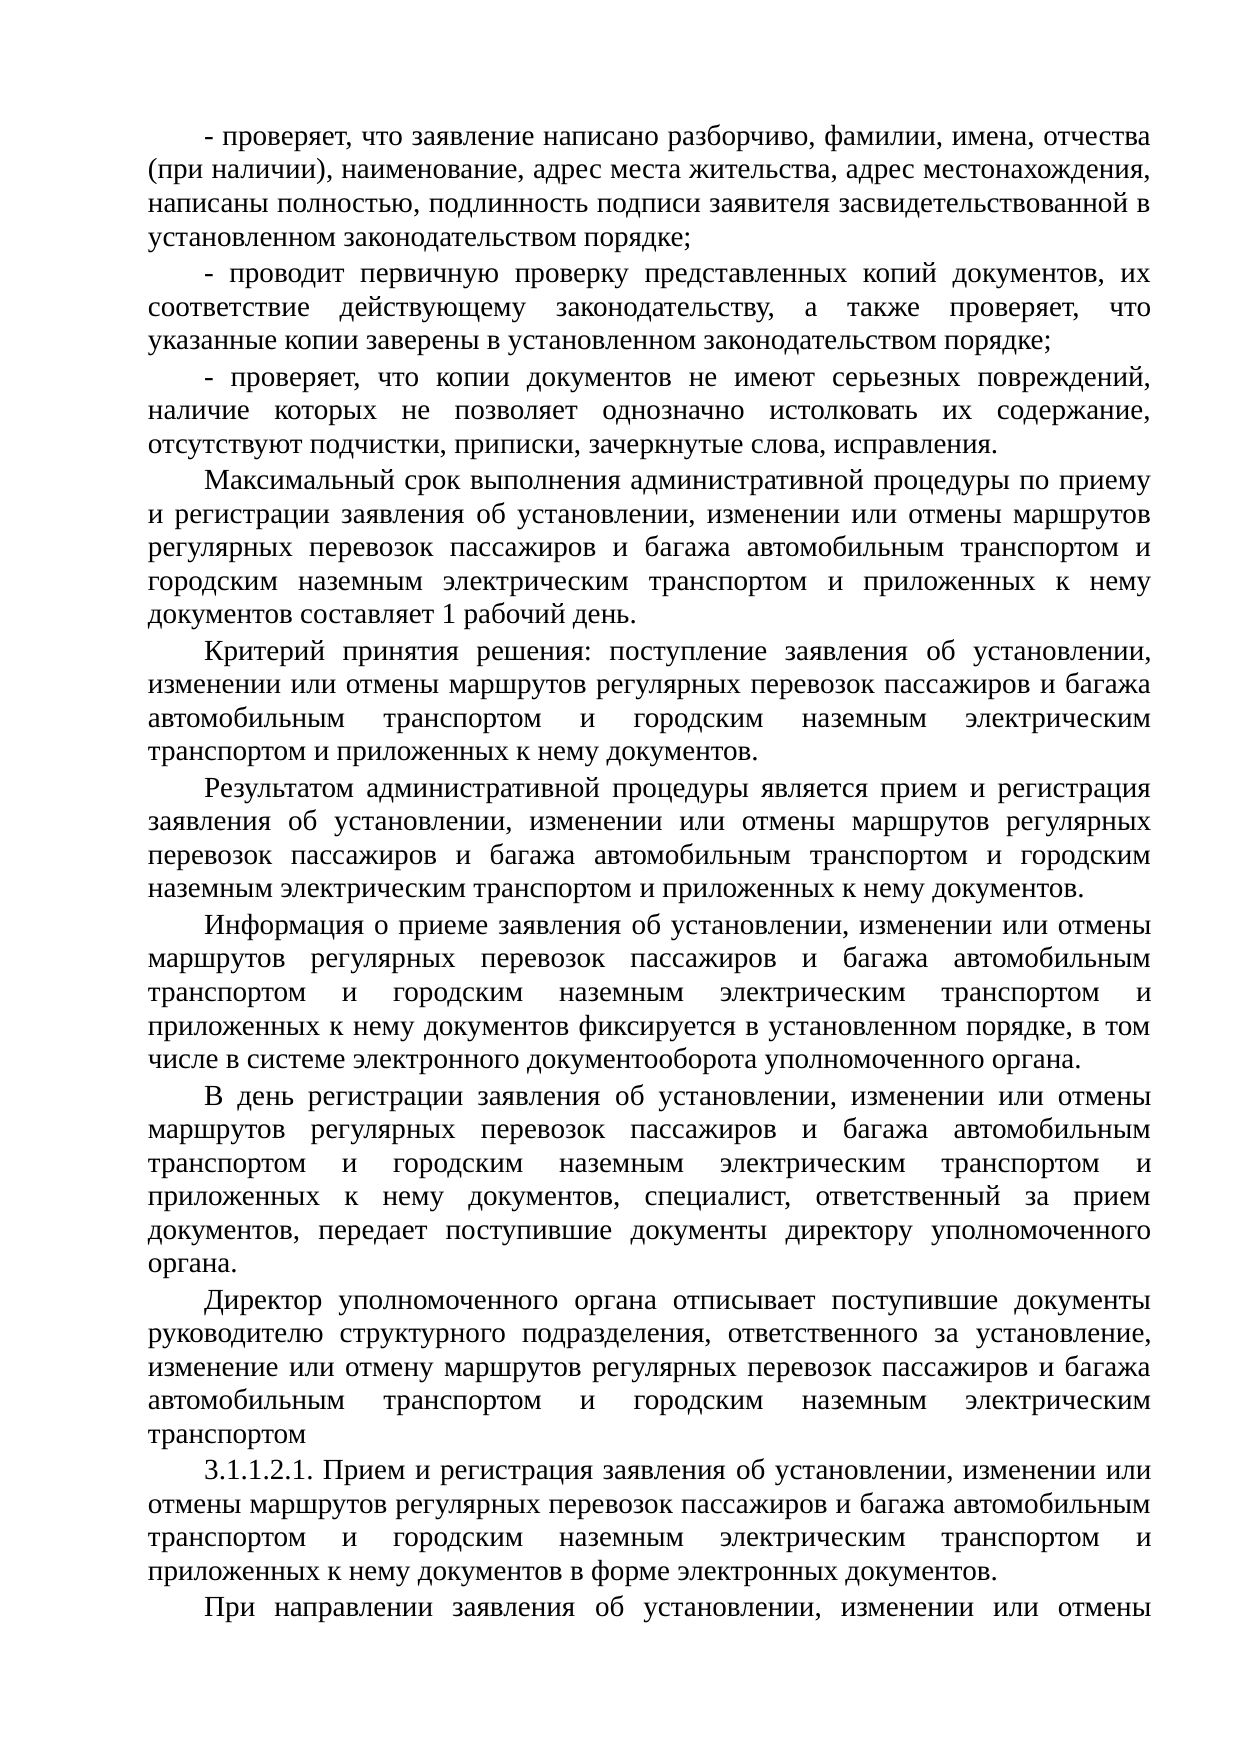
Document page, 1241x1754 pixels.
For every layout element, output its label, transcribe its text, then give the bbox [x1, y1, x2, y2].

text Директор уполномоченного органа отписывает поступившие документы руководителю структурного подразделения, ответственного за установление, изменение или отмену маршрутов регулярных перевозок пассажиров и багажа автомобильным транспортом и городским наземным электрическим транспортом [148, 1282, 1152, 1449]
text Критерий принятия решения: поступление заявления об установлении, изменении или отмены маршрутов регулярных перевозок пассажиров и багажа автомобильным транспортом и городским наземным электрическим транспортом и приложенных к нему документов. [148, 633, 1152, 767]
text Информация о приеме заявления об установлении, изменении или отмены маршрутов регулярных перевозок пассажиров и багажа автомобильным транспортом и городским наземным электрическим транспортом и приложенных к нему документов фиксируется в установленном порядке, в том числе в системе электронного документооборота уполномоченного органа. [148, 907, 1152, 1075]
text Результатом административной процедуры является прием и регистрация заявления об установлении, изменении или отмены маршрутов регулярных перевозок пассажиров и багажа автомобильным транспортом и городским наземным электрическим транспортом и приложенных к нему документов. [148, 770, 1152, 904]
text В день регистрации заявления об установлении, изменении или отмены маршрутов регулярных перевозок пассажиров и багажа автомобильным транспортом и городским наземным электрическим транспортом и приложенных к нему документов, специалист, ответственный за прием документов, передает поступившие документы директору уполномоченного органа. [148, 1078, 1152, 1279]
text - проводит первичную проверку представленных копий документов, их соответствие действующему законодательству, а также проверяет, что указанные копии заверены в установленном законодательством порядке; [148, 255, 1152, 356]
text При направлении заявления об установлении, изменении или отмены [148, 1589, 1152, 1623]
text 3.1.1.2.1. Прием и регистрация заявления об установлении, изменении или отмены маршрутов регулярных перевозок пассажиров и багажа автомобильным транспортом и городским наземным электрическим транспортом и приложенных к нему документов в форме электронных документов. [148, 1452, 1152, 1587]
text - проверяет, что копии документов не имеют серьезных повреждений, наличие которых не позволяет однозначно истолковать их содержание, отсутствуют подчистки, приписки, зачеркнутые слова, исправления. [148, 359, 1152, 459]
text Максимальный срок выполнения административной процедуры по приему и регистрации заявления об установлении, изменении или отмены маршрутов регулярных перевозок пассажиров и багажа автомобильным транспортом и городским наземным электрическим транспортом и приложенных к нему документов составляет 1 рабочий день. [148, 462, 1152, 630]
text - проверяет, что заявление написано разборчиво, фамилии, имена, отчества (при наличии), наименование, адрес места жительства, адрес местонахождения, написаны полностью, подлинность подписи заявителя засвидетельствованной в установленном законодательством порядке; [148, 118, 1152, 252]
